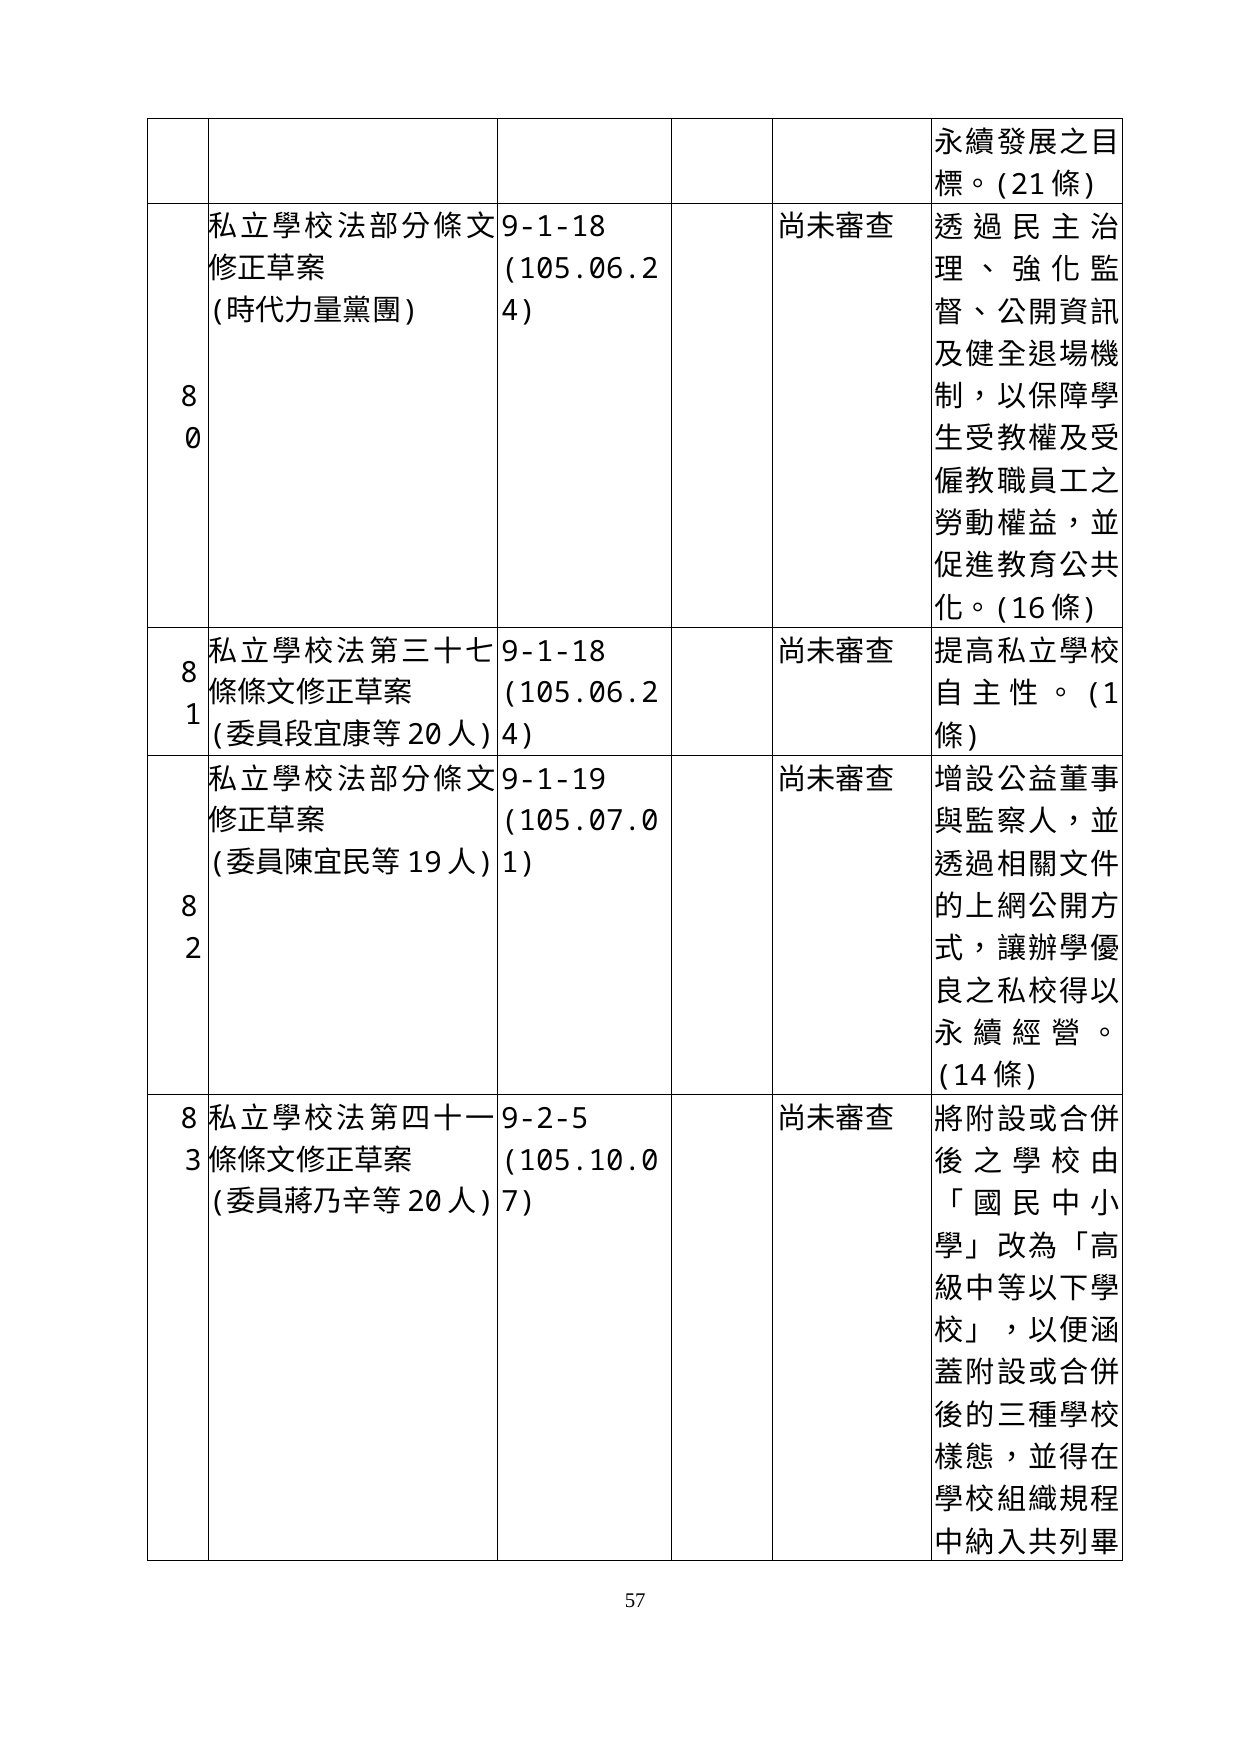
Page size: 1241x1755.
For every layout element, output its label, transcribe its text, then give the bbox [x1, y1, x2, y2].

table_cell 尚未審查 [773, 1095, 931, 1560]
table_cell [498, 119, 671, 202]
table_cell [672, 119, 772, 202]
table_cell 私立學校法部分條文修正草案 (委員陳宜民等19人) [209, 756, 497, 1094]
table_cell [148, 628, 208, 755]
table_cell 尚未審查 [773, 756, 931, 1094]
table_cell [148, 756, 208, 1094]
table_cell 將附設或合併後之學校由「國民中小學」改為「高級中等以下學校」，以便涵蓋附設或合併後的三種學校樣態，並得在學校組織規程中納入共列畢 [932, 1095, 1122, 1560]
table_cell [773, 119, 931, 202]
table_cell 9-1-18 (105.06.24) [498, 628, 671, 755]
table_cell 增設公益董事與監察人，並透過相關文件的上網公開方式，讓辦學優良之私校得以永續經營。(14條) [932, 756, 1122, 1094]
table_cell 9-1-19 (105.07.01) [498, 756, 671, 1094]
table_cell [672, 628, 772, 755]
table_cell 私立學校法第四十一條條文修正草案 (委員蔣乃辛等20人) [209, 1095, 497, 1560]
table_cell [672, 756, 772, 1094]
table_cell 私立學校法第三十七條條文修正草案 (委員段宜康等20人) [209, 628, 497, 755]
table_cell 尚未審查 [773, 628, 931, 755]
table_cell [148, 119, 208, 202]
table_cell 9-1-18 (105.06.24) [498, 204, 671, 627]
table_cell 提高私立學校自主性。(1條) [932, 628, 1122, 755]
table_cell 透過民主治理、強化監督、公開資訊及健全退場機制，以保障學生受教權及受僱教職員工之勞動權益，並促進教育公共化。(16條) [932, 204, 1122, 627]
table_cell 永續發展之目標。(21條) [932, 119, 1122, 202]
table_cell 尚未審查 [773, 204, 931, 627]
table_cell [672, 204, 772, 627]
table_cell 私立學校法部分條文修正草案 (時代力量黨團) [209, 204, 497, 627]
table_cell [672, 1095, 772, 1560]
table_cell [148, 1095, 208, 1560]
table_cell [148, 204, 208, 627]
table_cell [209, 119, 497, 202]
table_cell 9-2-5 (105.10.07) [498, 1095, 671, 1560]
